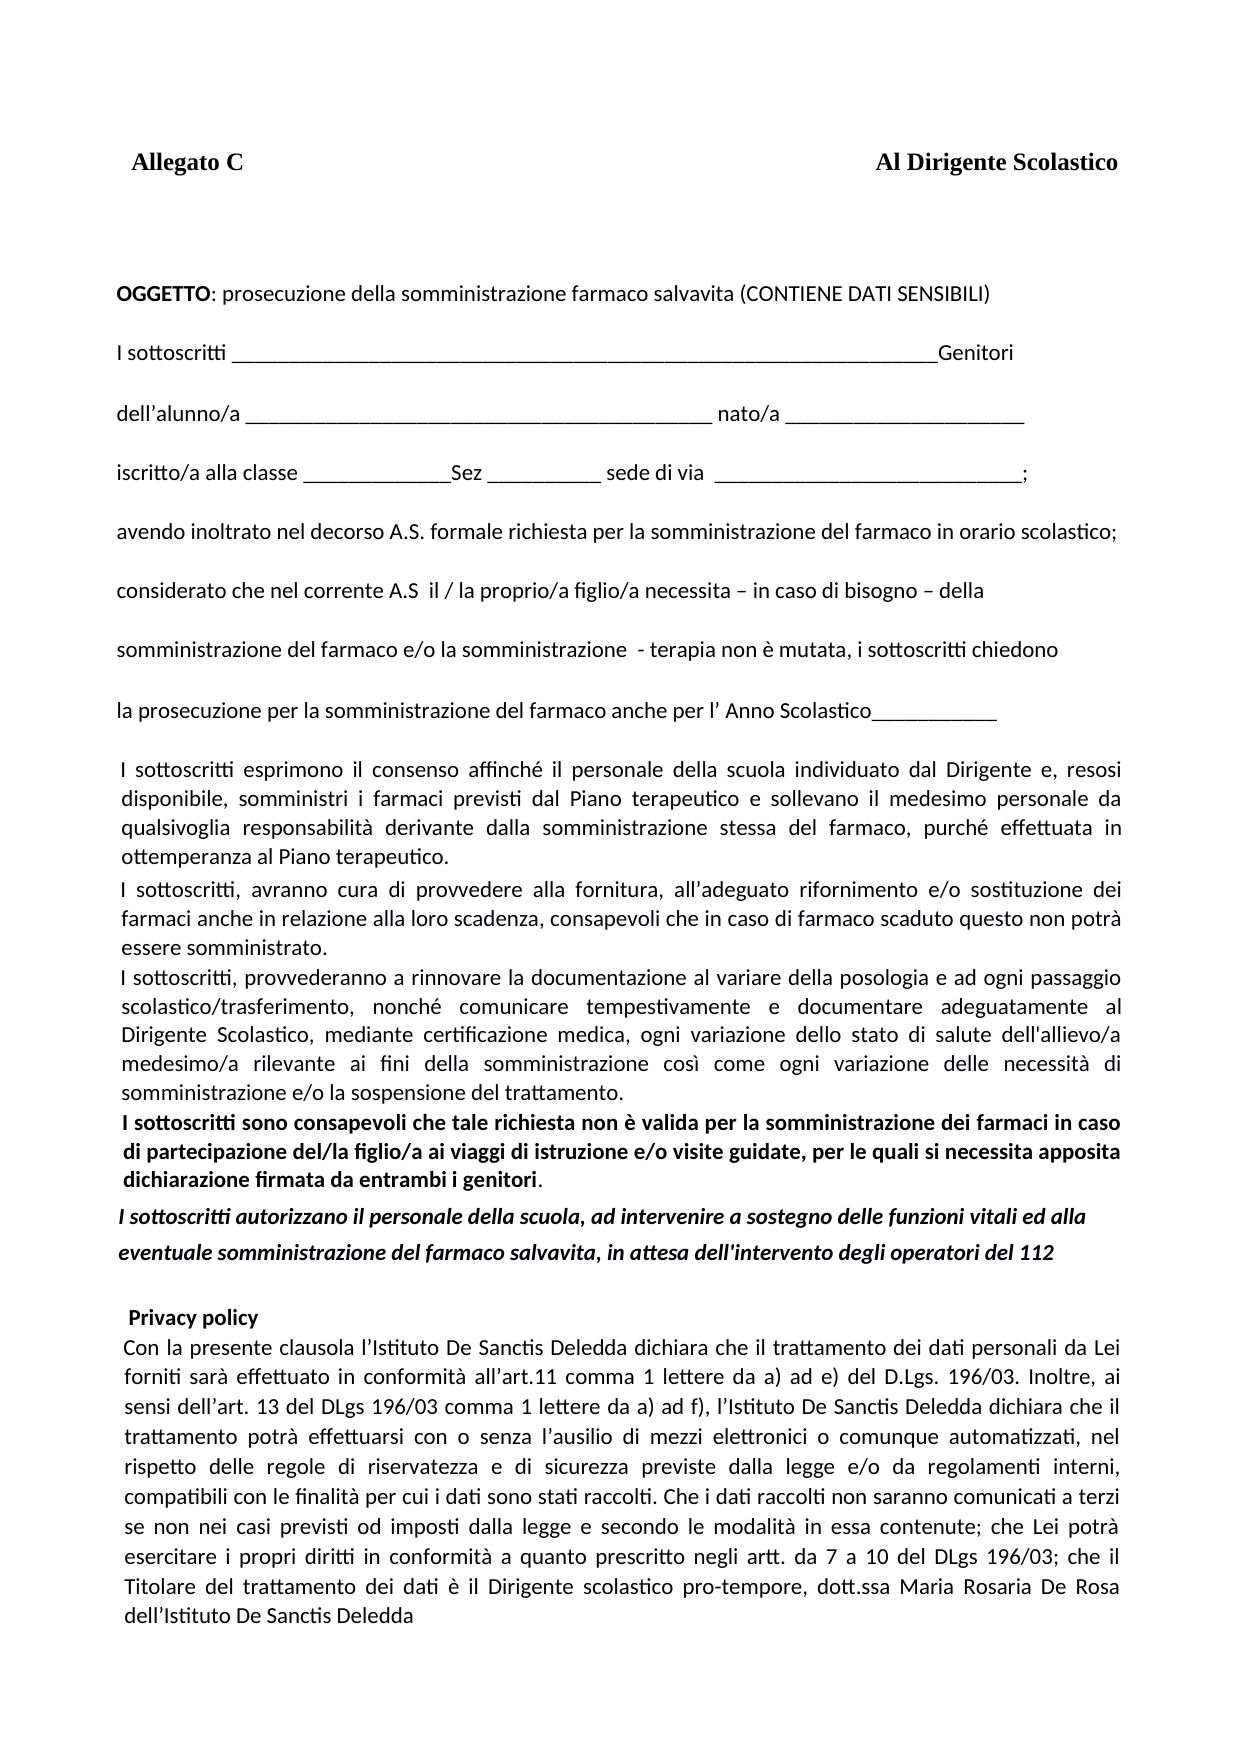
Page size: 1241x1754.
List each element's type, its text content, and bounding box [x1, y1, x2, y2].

text considerato che nel corrente A.S il / la proprio/a figlio/a necessita – in caso di bisogno – della [116, 576, 1128, 604]
text somministrazione del farmaco e/o la somministrazione - terapia non è mutata, i sottoscritti chiedono [116, 635, 1128, 663]
text avendo inoltrato nel decorso A.S. formale richiesta per la somministrazione del farmaco in orario scolastico; [116, 517, 1128, 545]
text I sottoscritti, provvederanno a rinnovare la documentazione al variare della posologia e ad ogni passaggio scolastico/trasferimento, nonché comunicare tempestivamente e documentare adeguatamente al Dirigente Scolastico, mediante certificazione medica, ogni variazione dello stato di salute dell'allievo/a medesimo/a rilevante ai fini della somministrazione così come ogni variazione delle necessità di somministrazione e/o la sospensione del trattamento. [120, 963, 1123, 1106]
text OGGETTO: prosecuzione della somministrazione farmaco salvavita (CONTIENE DATI SENSIBILI) [116, 279, 1128, 307]
text iscritto/a alla classe _____________Sez __________ sede di via ___________________________; [116, 458, 1128, 486]
text I sottoscritti autorizzano il personale della scuola, ad intervenire a sostegno delle funzioni vitali ed alla eventuale somministrazione del farmaco salvavita, in attesa dell'intervento degli operatori del 112 [118, 1202, 1128, 1266]
subtitle Privacy policy [123, 1303, 1128, 1331]
text I sottoscritti sono consapevoli che tale richiesta non è valida per la somministrazione dei farmaci in caso di partecipazione del/la figlio/a ai viaggi di istruzione e/o visite guidate, per le quali si necessita apposita dichiarazione firmata da entrambi i genitori. [122, 1108, 1122, 1193]
text dell’alunno/a _________________________________________ nato/a _____________________ [116, 399, 1128, 427]
text I sottoscritti esprimono il consenso affinché il personale della scuola individuato dal Dirigente e, resosi disponibile, somministri i farmaci previsti dal Piano terapeutico e sollevano il medesimo personale da qualsivoglia responsabilità derivante dalla somministrazione stessa del farmaco, purché effettuata in ottemperanza al Piano terapeutico. [120, 756, 1123, 870]
text Con la presente clausola l’Istituto De Sanctis Deledda dichiara che il trattamento dei dati personali da Lei forniti sarà effettuato in conformità all’art.11 comma 1 lettere da a) ad e) del D.Lgs. 196/03. Inoltre, ai sensi dell’art. 13 del DLgs 196/03 comma 1 lettere da a) ad f), l’Istituto De Sanctis Deledda dichiara che il trattamento potrà effettuarsi con o senza l’ausilio di mezzi elettronici o comunque automatizzati, nel rispetto delle regole di riservatezza e di sicurezza previste dalla legge e/o da regolamenti interni, compatibili con le finalità per cui i dati sono stati raccolti. Che i dati raccolti non saranno comunicati a terzi se non nei casi previsti od imposti dalla legge e secondo le modalità in essa contenute; che Lei potrà esercitare i propri diritti in conformità a quanto prescritto negli artt. da 7 a 10 del DLgs 196/03; che il Titolare del trattamento dei dati è il Dirigente scolastico pro-tempore, dott.ssa Maria Rosaria De Rosa dell’Istituto De Sanctis Deledda [123, 1333, 1122, 1630]
text I sottoscritti, avranno cura di provvedere alla fornitura, all’adeguato rifornimento e/o sostituzione dei farmaci anche in relazione alla loro scadenza, consapevoli che in caso di farmaco scaduto questo non potrà essere somministrato. [120, 875, 1123, 961]
text I sottoscritti ______________________________________________________________Genitori [116, 338, 1128, 366]
text Allegato C Al Dirigente Scolastico [118, 148, 1118, 176]
text la prosecuzione per la somministrazione del farmaco anche per l’ Anno Scolastico___________ [116, 697, 1128, 725]
